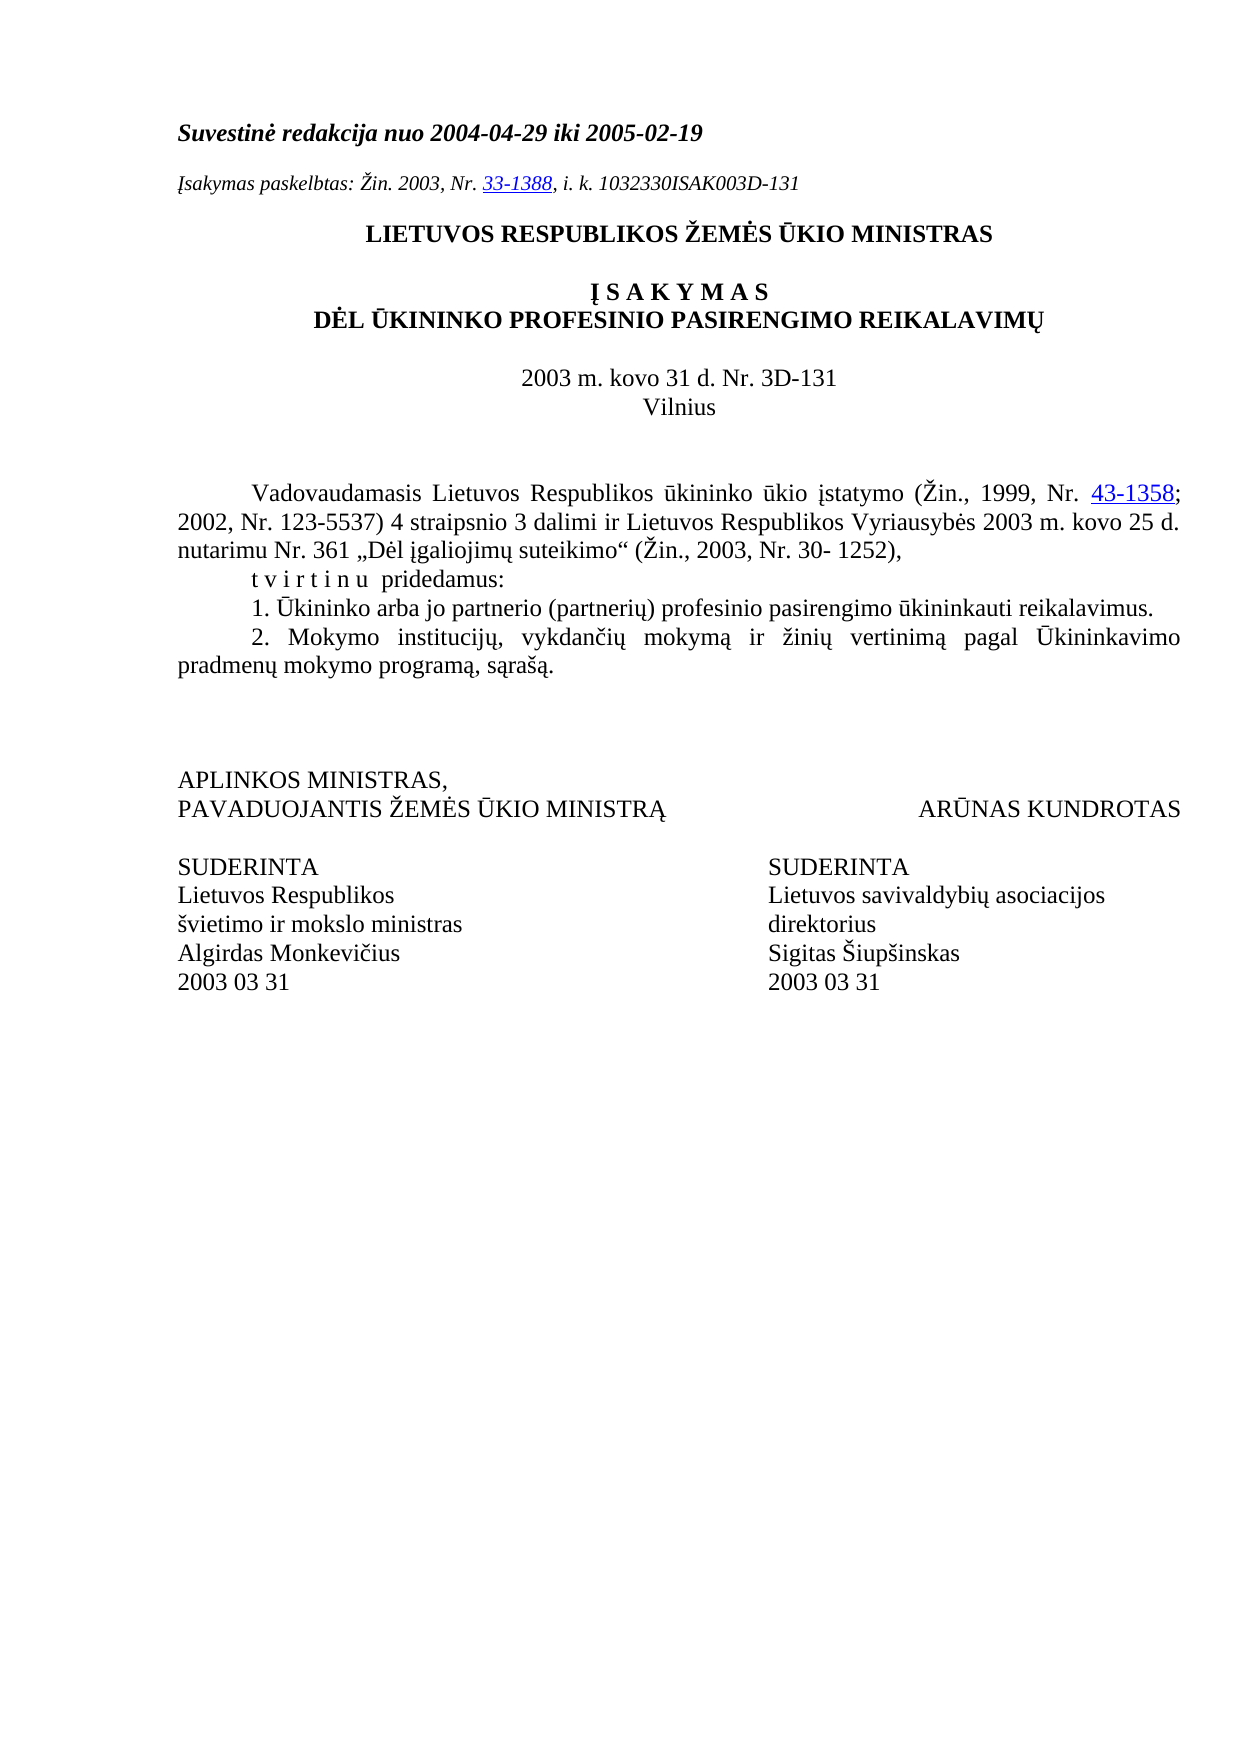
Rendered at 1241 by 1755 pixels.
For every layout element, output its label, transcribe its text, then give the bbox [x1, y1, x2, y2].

text Įsakymas paskelbtas: Žin. 2003, Nr. 33-1388, i. k. 1032330ISAK003D-131 [177, 171, 1181, 195]
text 2. Mokymo institucijų, vykdančių mokymą ir žinių vertinimą pagal Ūkininkavimo pradmenų mokymo programą, sąrašą. [177, 622, 1181, 679]
text LIETUVOS RESPUBLIKOS ŽEMĖS ŪKIO MINISTRAS [177, 219, 1181, 248]
text 1. Ūkininko arba jo partnerio (partnerių) profesinio pasirengimo ūkininkauti reikalavimus. [177, 593, 1181, 622]
text tvirtinu pridedamus: [177, 564, 1181, 593]
text PAVADUOJANTIS ŽEMĖS ŪKIO MINISTRĄ ARŪNAS KUNDROTAS [177, 794, 1181, 823]
text švietimo ir mokslo ministras direktorius [177, 909, 1181, 938]
text Suvestinė redakcija nuo 2004-04-29 iki 2005-02-19 [177, 118, 1181, 147]
text APLINKOS MINISTRAS, [177, 765, 1181, 794]
text Vadovaudamasis Lietuvos Respublikos ūkininko ūkio įstatymo (Žin., 1999, Nr. 43-1358; 2002, Nr. 123-5537) 4 straipsnio 3 dalimi ir Lietuvos Respublikos Vyriausybės 2003 m. kovo 25 d. nutarimu Nr. 361 „Dėl įgaliojimų suteikimo“ (Žin., 2003, Nr. 30- 1252), [177, 478, 1181, 564]
text SUDERINTA SUDERINTA [177, 852, 1181, 880]
text DĖL ŪKININKO PROFESINIO PASIRENGIMO REIKALAVIMŲ [177, 305, 1181, 334]
text Į S A K Y M A S [177, 277, 1181, 305]
text Vilnius [177, 392, 1181, 420]
text 2003 03 31 2003 03 31 [177, 967, 1181, 995]
text Lietuvos Respublikos Lietuvos savivaldybių asociacijos [177, 880, 1181, 909]
text 2003 m. kovo 31 d. Nr. 3D-131 [177, 363, 1181, 392]
text Algirdas Monkevičius Sigitas Šiupšinskas [177, 938, 1181, 967]
